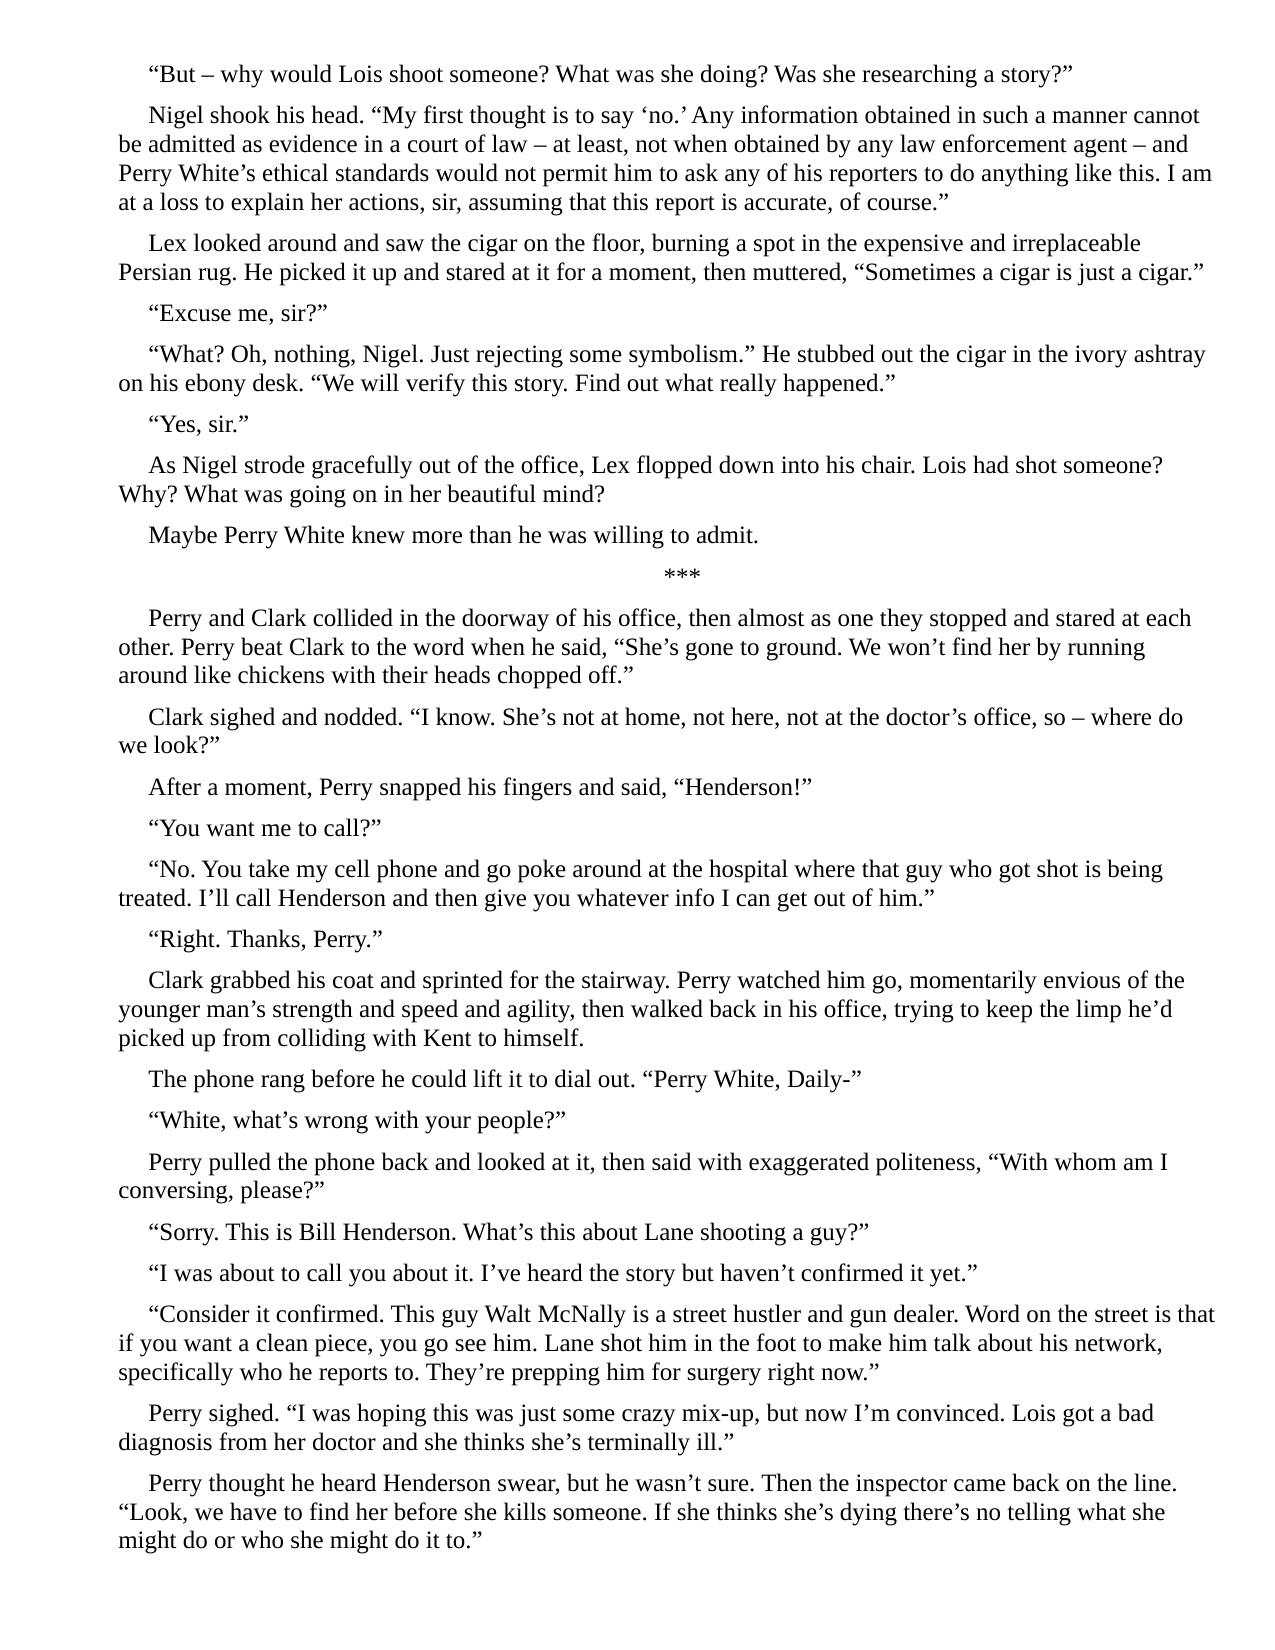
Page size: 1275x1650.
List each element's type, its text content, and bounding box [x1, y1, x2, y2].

text “What? Oh, nothing, Nigel. Just rejecting some symbolism.” He stubbed out the cigar in the ivory ashtray on his ebony desk. “We will verify this story. Find out what really happened.” [118, 339, 1216, 397]
text Perry thought he heard Henderson swear, but he wasn’t sure. Then the inspector came back on the line. “Look, we have to find her before she kills someone. If she thinks she’s dying there’s no telling what she might do or who she might do it to.” [118, 1468, 1216, 1554]
text “Sorry. This is Bill Henderson. What’s this about Lane shooting a guy?” [118, 1217, 1216, 1245]
text “But – why would Lois shoot someone? What was she doing? Was she researching a story?” [118, 59, 1216, 88]
text Clark grabbed his coat and sprinted for the stairway. Perry watched him go, momentarily envious of the younger man’s strength and speed and agility, then walked back in his office, trying to keep the limp he’d picked up from colliding with Kent to himself. [118, 965, 1216, 1052]
text “Excuse me, sir?” [118, 298, 1216, 327]
text Lex looked around and saw the cigar on the floor, burning a spot in the expensive and irreplaceable Persian rug. He picked it up and stared at it for a moment, then muttered, “Sometimes a cigar is just a cigar.” [118, 228, 1216, 285]
text Nigel shook his head. “My first thought is to say ‘no.’ Any information obtained in such a manner cannot be admitted as evidence in a court of law – at least, not when obtained by any law enforcement agent – and Perry White’s ethical standards would not permit him to ask any of his reporters to do anything like this. I am at a loss to explain her actions, sir, assuming that this report is accurate, of course.” [118, 100, 1216, 215]
text The phone rang before he could lift it to dial out. “Perry White, Daily-” [118, 1064, 1216, 1093]
text Clark sighed and nodded. “I know. She’s not at home, not here, not at the doctor’s office, so – where do we look?” [118, 702, 1216, 759]
text “White, what’s wrong with your people?” [118, 1105, 1216, 1134]
text As Nigel strode gracefully out of the office, Lex flopped down into his chair. Lois had shot someone? Why? What was going on in her beautiful mind? [118, 450, 1216, 508]
text “Consider it confirmed. This guy Walt McNally is a street hustler and gun dealer. Word on the street is that if you want a clean piece, you go see him. Lane shot him in the foot to make him talk about his network, specifically who he reports to. They’re prepping him for surgery right now.” [118, 1299, 1216, 1385]
text *** [118, 562, 1216, 590]
text “You want me to call?” [118, 813, 1216, 842]
text Perry sighed. “I was hoping this was just some crazy mix-up, but now I’m convinced. Lois got a bad diagnosis from her doctor and she thinks she’s terminally ill.” [118, 1398, 1216, 1455]
text Perry and Clark collided in the doorway of his office, then almost as one they stopped and stared at each other. Perry beat Clark to the word when he said, “She’s gone to ground. We won’t find her by running around like chickens with their heads chopped off.” [118, 603, 1216, 689]
text Perry pulled the phone back and looked at it, then said with exaggerated politeness, “With whom am I conversing, please?” [118, 1147, 1216, 1204]
text “Right. Thanks, Perry.” [118, 924, 1216, 953]
text Maybe Perry White knew more than he was willing to admit. [118, 520, 1216, 549]
text “No. You take my cell phone and go poke around at the hospital where that guy who got shot is being treated. I’ll call Henderson and then give you whatever info I can get out of him.” [118, 854, 1216, 912]
text “I was about to call you about it. I’ve heard the story but haven’t confirmed it yet.” [118, 1258, 1216, 1287]
text After a moment, Perry snapped his fingers and said, “Henderson!” [118, 772, 1216, 800]
text “Yes, sir.” [118, 409, 1216, 438]
